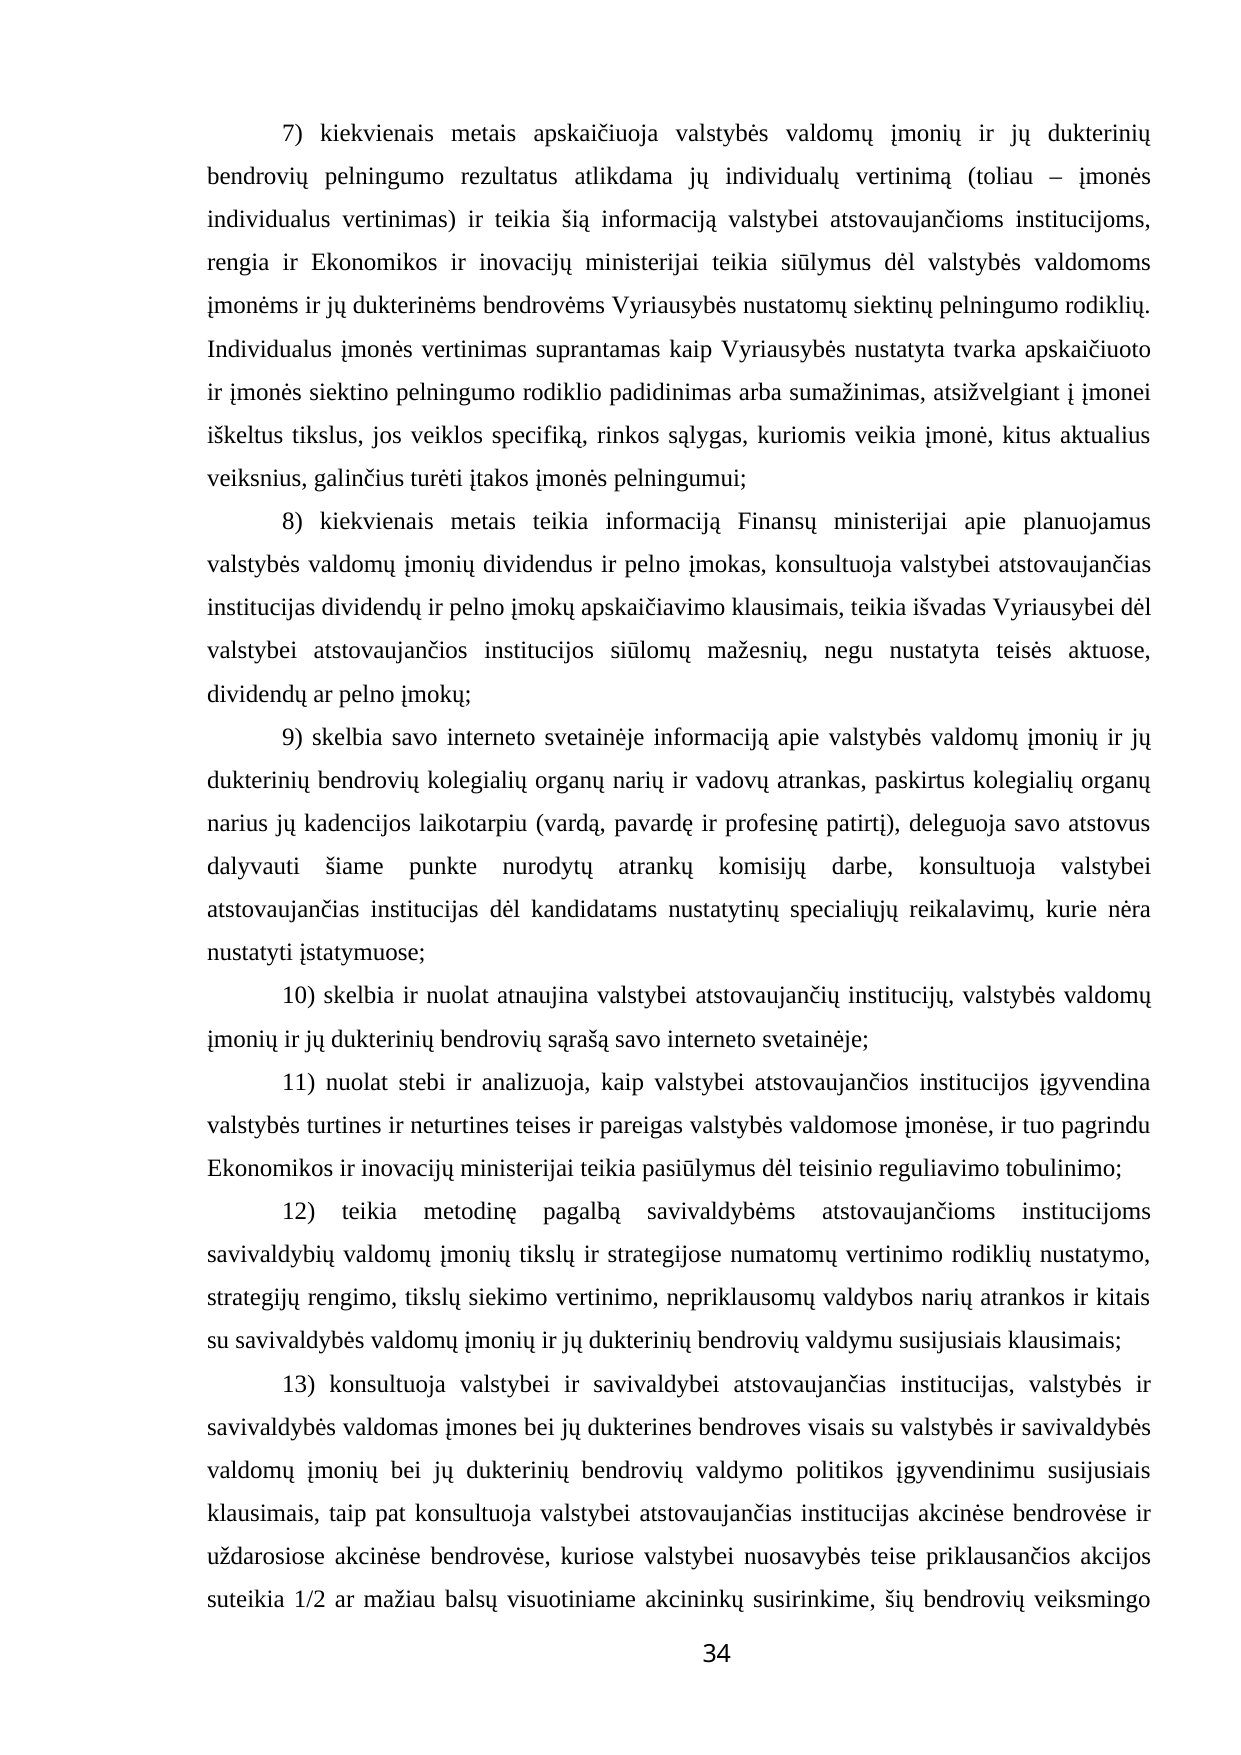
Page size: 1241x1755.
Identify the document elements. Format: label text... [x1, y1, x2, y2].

text 10) skelbia ir nuolat atnaujina valstybei atstovaujančių institucijų, valstybės valdomų įmonių ir jų dukterinių bendrovių sąrašą savo interneto svetainėje; [207, 981, 1152, 1052]
text 8) kiekvienais metais teikia informaciją Finansų ministerijai apie planuojamus valstybės valdomų įmonių dividendus ir pelno įmokas, konsultuoja valstybei atstovaujančias institucijas dividendų ir pelno įmokų apskaičiavimo klausimais, teikia išvadas Vyriausybei dėl valstybei atstovaujančios institucijos siūlomų mažesnių, negu nustatyta teisės aktuose, dividendų ar pelno įmokų; [207, 506, 1152, 707]
text 13) konsultuoja valstybei ir savivaldybei atstovaujančias institucijas, valstybės ir savivaldybės valdomas įmones bei jų dukterines bendroves visais su valstybės ir savivaldybės valdomų įmonių bei jų dukterinių bendrovių valdymo politikos įgyvendinimu susijusiais klausimais, taip pat konsultuoja valstybei atstovaujančias institucijas akcinėse bendrovėse ir uždarosiose akcinėse bendrovėse, kuriose valstybei nuosavybės teise priklausančios akcijos suteikia 1/2 ar mažiau balsų visuotiniame akcininkų susirinkime, šių bendrovių veiksmingo [207, 1369, 1152, 1613]
text 12) teikia metodinę pagalbą savivaldybėms atstovaujančioms institucijoms savivaldybių valdomų įmonių tikslų ir strategijose numatomų vertinimo rodiklių nustatymo, strategijų rengimo, tikslų siekimo vertinimo, nepriklausomų valdybos narių atrankos ir kitais su savivaldybės valdomų įmonių ir jų dukterinių bendrovių valdymu susijusiais klausimais; [207, 1196, 1152, 1354]
text 9) skelbia savo interneto svetainėje informaciją apie valstybės valdomų įmonių ir jų dukterinių bendrovių kolegialių organų narių ir vadovų atrankas, paskirtus kolegialių organų narius jų kadencijos laikotarpiu (vardą, pavardę ir profesinę patirtį), deleguoja savo atstovus dalyvauti šiame punkte nurodytų atrankų komisijų darbe, konsultuoja valstybei atstovaujančias institucijas dėl kandidatams nustatytinų specialiųjų reikalavimų, kurie nėra nustatyti įstatymuose; [207, 722, 1152, 966]
text 11) nuolat stebi ir analizuoja, kaip valstybei atstovaujančios institucijos įgyvendina valstybės turtines ir neturtines teises ir pareigas valstybės valdomose įmonėse, ir tuo pagrindu Ekonomikos ir inovacijų ministerijai teikia pasiūlymus dėl teisinio reguliavimo tobulinimo; [207, 1067, 1152, 1182]
text 7) kiekvienais metais apskaičiuoja valstybės valdomų įmonių ir jų dukterinių bendrovių pelningumo rezultatus atlikdama jų individualų vertinimą (toliau – įmonės individualus vertinimas) ir teikia šią informaciją valstybei atstovaujančioms institucijoms, rengia ir Ekonomikos ir inovacijų ministerijai teikia siūlymus dėl valstybės valdomoms įmonėms ir jų dukterinėms bendrovėms Vyriausybės nustatomų siektinų pelningumo rodiklių. Individualus įmonės vertinimas suprantamas kaip Vyriausybės nustatyta tvarka apskaičiuoto ir įmonės siektino pelningumo rodiklio padidinimas arba sumažinimas, atsižvelgiant į įmonei iškeltus tikslus, jos veiklos specifiką, rinkos sąlygas, kuriomis veikia įmonė, kitus aktualius veiksnius, galinčius turėti įtakos įmonės pelningumui; [207, 118, 1152, 492]
